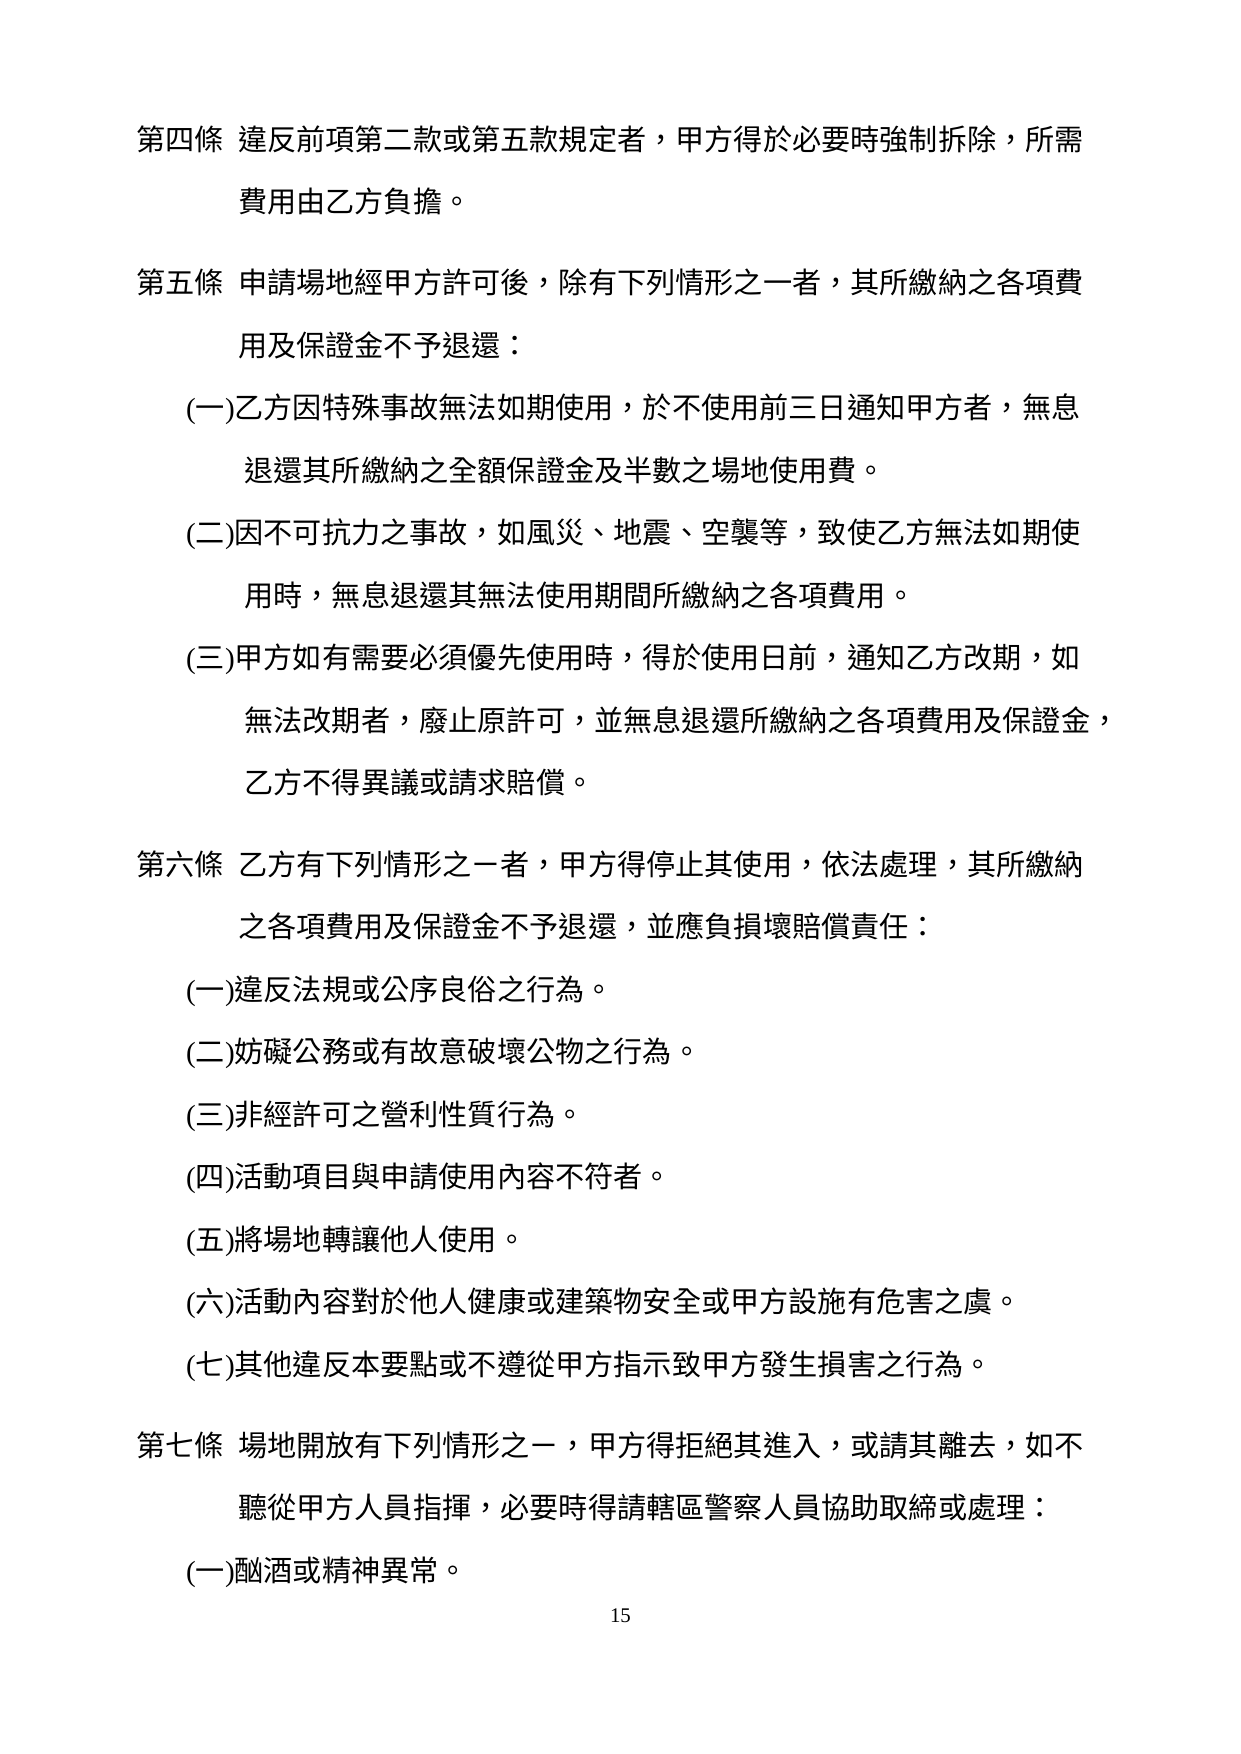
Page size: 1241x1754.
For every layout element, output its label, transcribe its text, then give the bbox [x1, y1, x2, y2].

text (一)酗酒或精神異常。 [186, 1527, 1104, 1589]
text 第六條 乙方有下列情形之ㄧ者，甲方得停止其使用，依法處理，其所繳納之各項費用及保證金不予退還，並應負損壞賠償責任： [136, 821, 1104, 946]
text (三)甲方如有需要必須優先使用時，得於使用日前，通知乙方改期，如無法改期者，廢止原許可，並無息退還所繳納之各項費用及保證金，乙方不得異議或請求賠償。 [186, 614, 1104, 802]
text 第四條 違反前項第二款或第五款規定者，甲方得於必要時強制拆除，所需費用由乙方負擔。 [136, 96, 1104, 221]
text (二)因不可抗力之事故，如風災、地震、空襲等，致使乙方無法如期使用時，無息退還其無法使用期間所繳納之各項費用。 [186, 489, 1104, 614]
text (四)活動項目與申請使用內容不符者。 [186, 1133, 1104, 1196]
text 第七條 場地開放有下列情形之ㄧ，甲方得拒絕其進入，或請其離去，如不聽從甲方人員指揮，必要時得請轄區警察人員協助取締或處理： [136, 1402, 1104, 1527]
text (三)非經許可之營利性質行為。 [186, 1071, 1104, 1133]
text (五)將場地轉讓他人使用。 [186, 1196, 1104, 1258]
text (一)乙方因特殊事故無法如期使用，於不使用前三日通知甲方者，無息退還其所繳納之全額保證金及半數之場地使用費。 [186, 364, 1104, 489]
text (六)活動內容對於他人健康或建築物安全或甲方設施有危害之虞。 [186, 1258, 1104, 1321]
text (一)違反法規或公序良俗之行為。 [186, 946, 1104, 1008]
text (七)其他違反本要點或不遵從甲方指示致甲方發生損害之行為。 [186, 1321, 1104, 1383]
text (二)妨礙公務或有故意破壞公物之行為。 [186, 1008, 1104, 1071]
text 第五條 申請場地經甲方許可後，除有下列情形之一者，其所繳納之各項費用及保證金不予退還： [136, 239, 1104, 364]
